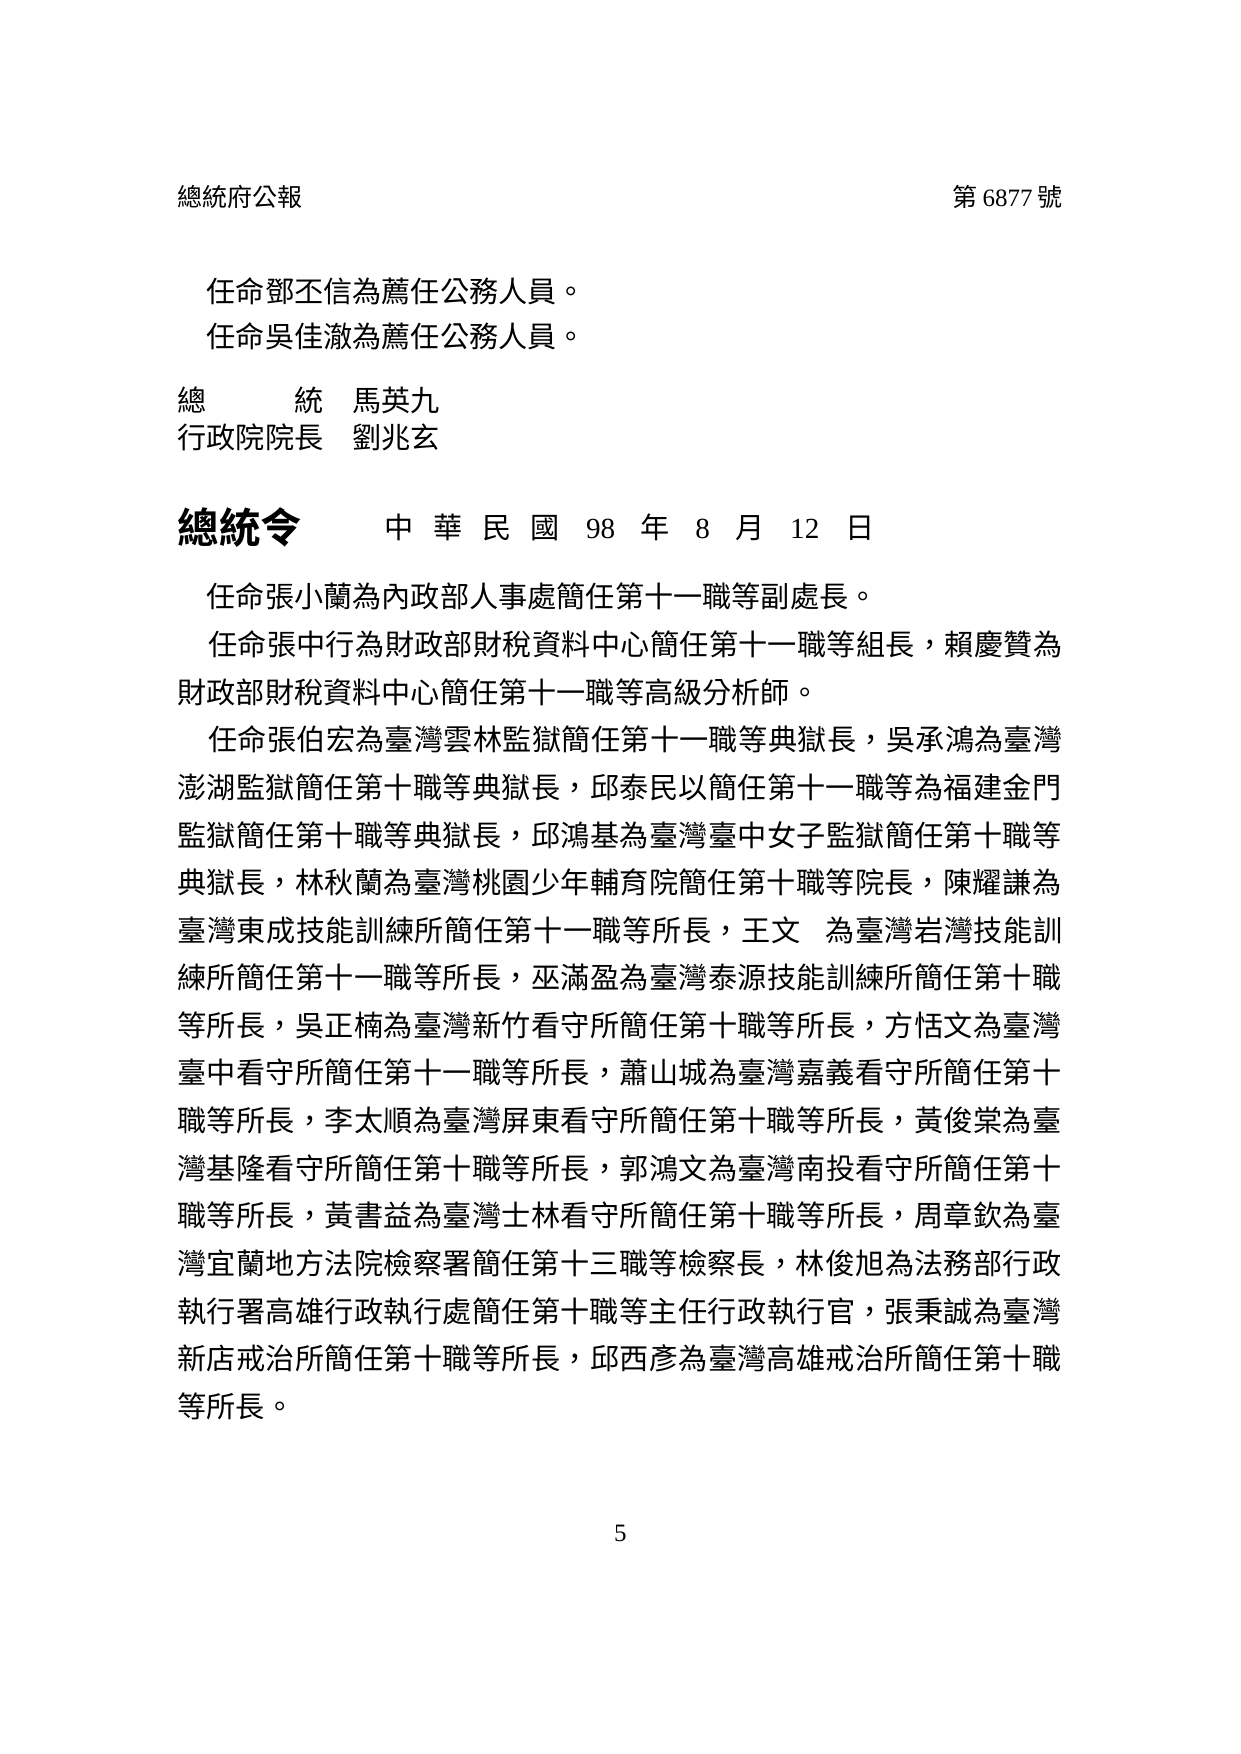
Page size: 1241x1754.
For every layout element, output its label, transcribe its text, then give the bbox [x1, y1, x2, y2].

table_header 總統令 [174, 481, 381, 570]
text 任命張小蘭為內政部人事處簡任第十一職等副處長。 [177, 570, 1063, 617]
text 任命吳佳澈為薦任公務人員。 [177, 311, 1063, 356]
text 任命張伯宏為臺灣雲林監獄簡任第十一職等典獄長，吳承鴻為臺灣澎湖監獄簡任第十職等典獄長，邱泰民以簡任第十一職等為福建金門監獄簡任第十職等典獄長，邱鴻基為臺灣臺中女子監獄簡任第十職等典獄長，林秋蘭為臺灣桃園少年輔育院簡任第十職等院長，陳耀謙為臺灣東成技能訓練所簡任第十一職等所長，王文為臺灣岩灣技能訓練所簡任第十一職等所長，巫滿盈為臺灣泰源技能訓練所簡任第十職等所長，吳正楠為臺灣新竹看守所簡任第十職等所長，方恬文為臺灣臺中看守所簡任第十一職等所長，蕭山城為臺灣嘉義看守所簡任第十職等所長，李太順為臺灣屏東看守所簡任第十職等所長，黃俊棠為臺灣基隆看守所簡任第十職等所長，郭鴻文為臺灣南投看守所簡任第十職等所長，黃書益為臺灣士林看守所簡任第十職等所長，周章欽為臺灣宜蘭地方法院檢察署簡任第十三職等檢察長，林俊旭為法務部行政執行署高雄行政執行處簡任第十職等主任行政執行官，張秉誠為臺灣新店戒治所簡任第十職等所長，邱西彥為臺灣高雄戒治所簡任第十職等所長。 [177, 713, 1063, 1427]
text 任命鄧丕信為薦任公務人員。 [177, 266, 1063, 311]
text 行政院院長 劉兆玄 [177, 419, 1063, 456]
table_header 中華民國98年8月12日 [381, 481, 877, 570]
text 任命張中行為財政部財稅資料中心簡任第十一職等組長，賴慶贊為財政部財稅資料中心簡任第十一職等高級分析師。 [177, 617, 1063, 713]
text 總 統 馬英九 [177, 381, 1063, 419]
